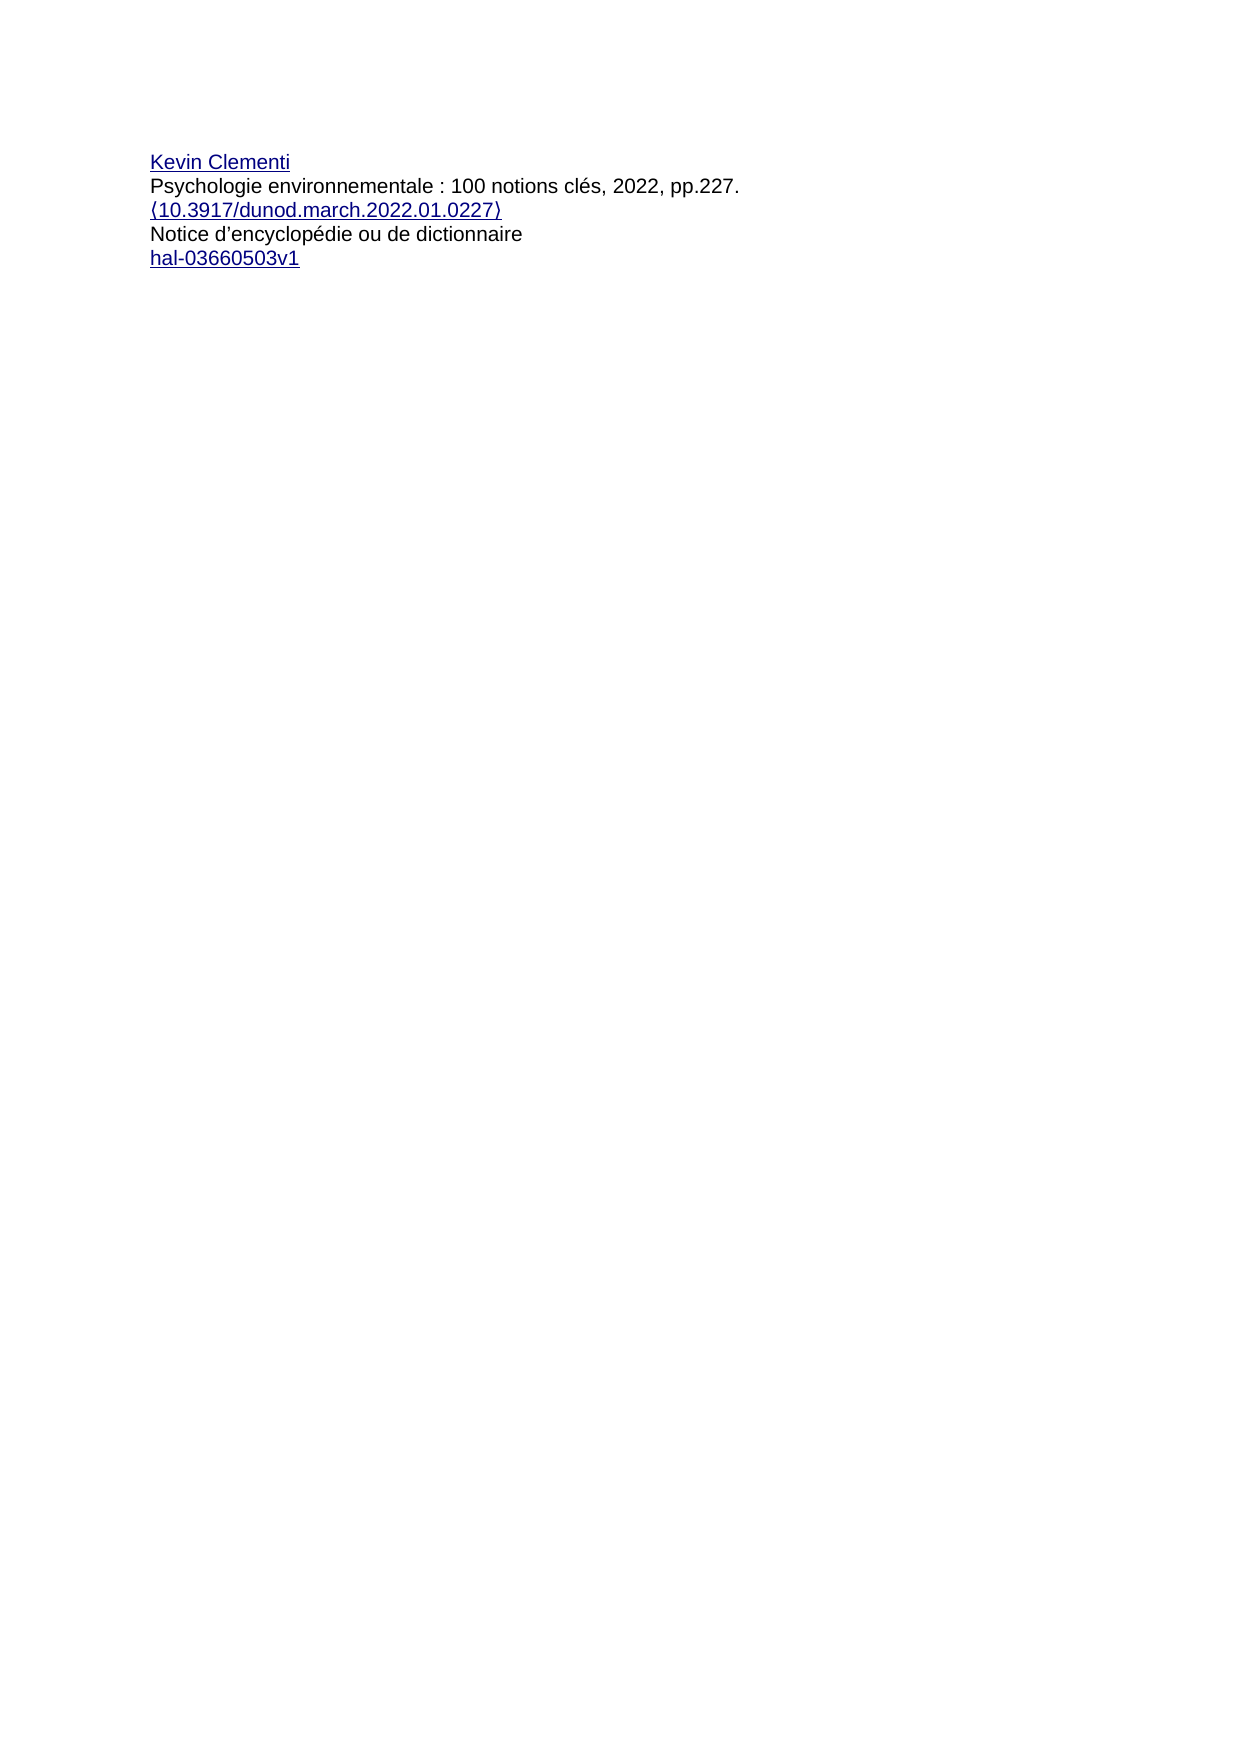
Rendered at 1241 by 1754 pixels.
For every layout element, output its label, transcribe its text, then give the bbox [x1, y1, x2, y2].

table_header Kevin Clementi Psychologie environnementale : 100 notions clés, 2022, pp.227. ⟨10.3917/dunod.march.2022.01.0227⟩ Notice d’encyclopédie ou de dictionnaire hal-03660503v1 [150, 150, 1090, 270]
